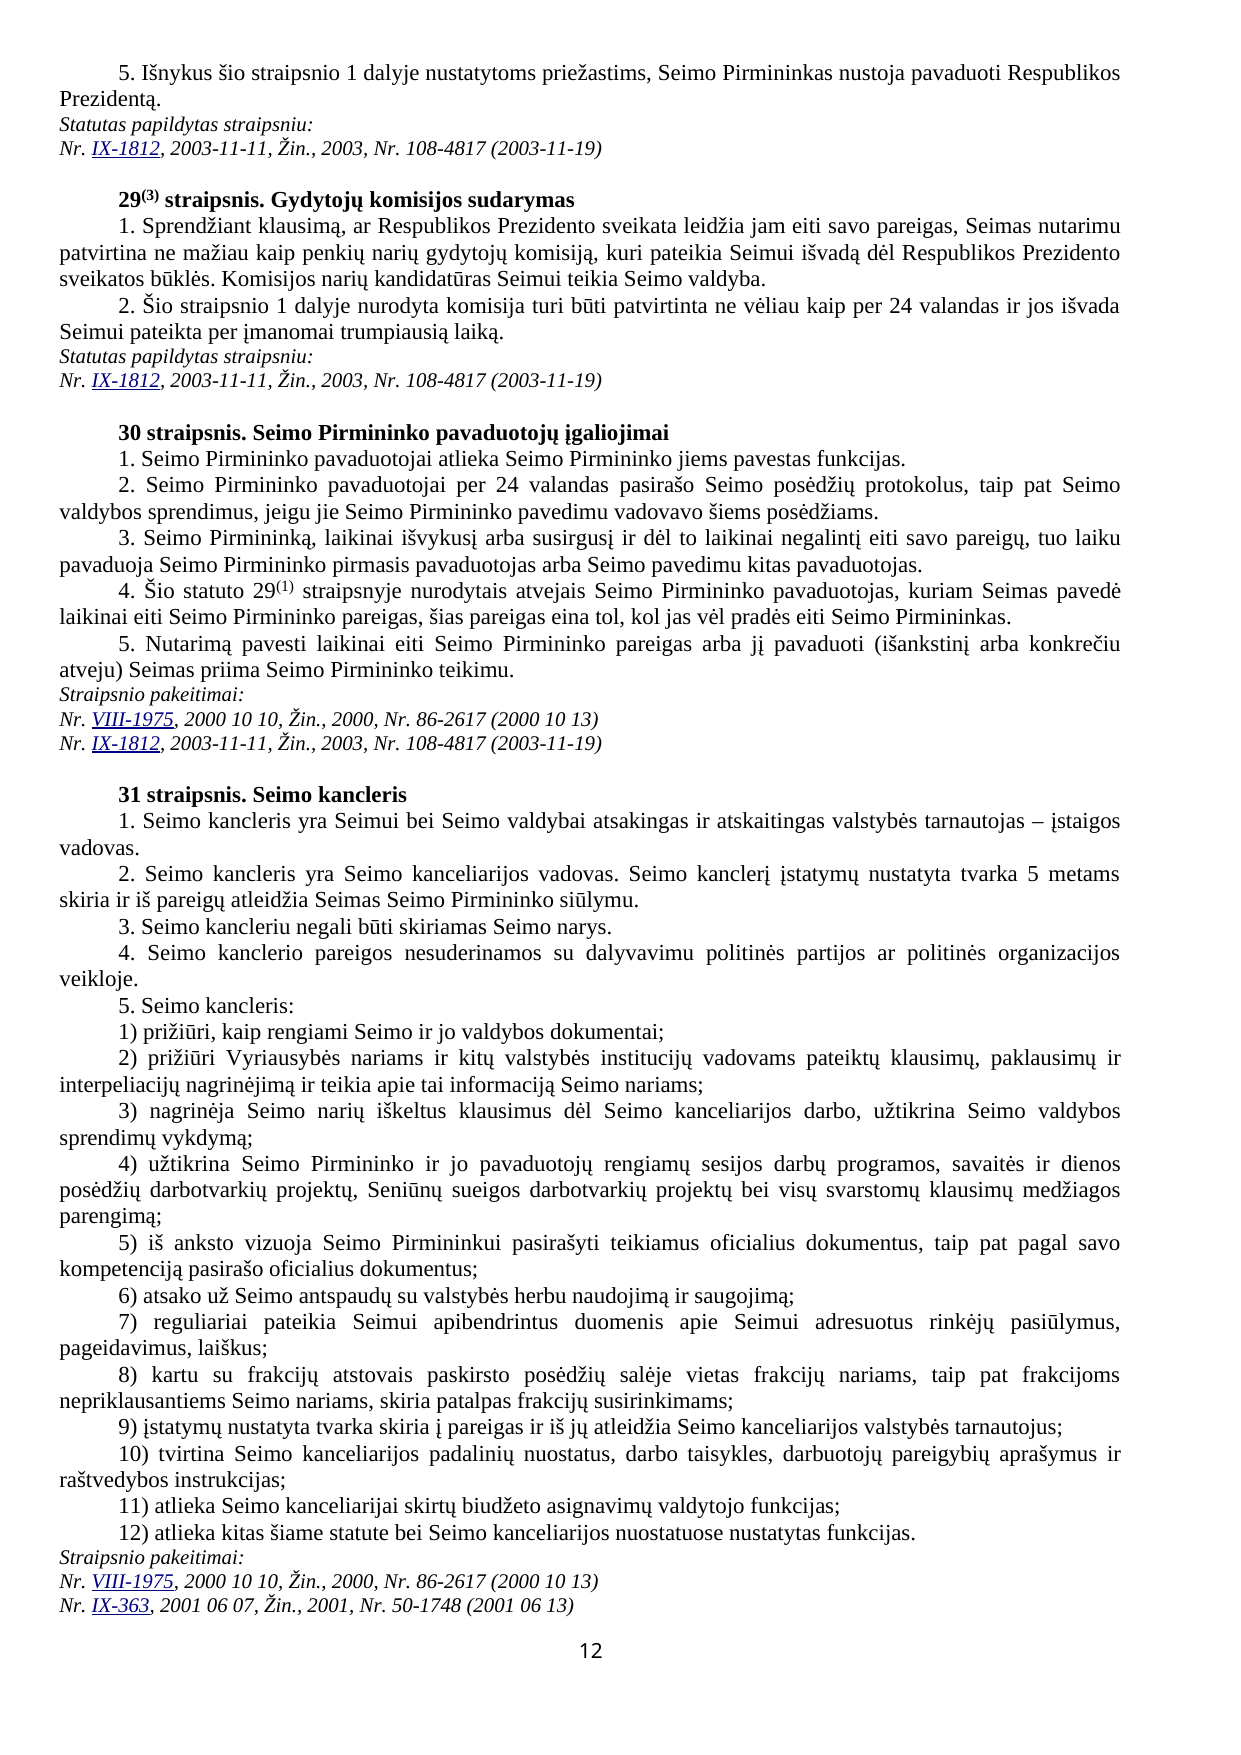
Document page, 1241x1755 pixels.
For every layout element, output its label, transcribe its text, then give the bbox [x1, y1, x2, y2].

text 3) nagrinėja Seimo narių iškeltus klausimus dėl Seimo kanceliarijos darbo, užtikrina Seimo valdybos sprendimų vykdymą; [59, 1097, 1122, 1150]
text 5. Išnykus šio straipsnio 1 dalyje nustatytoms priežastims, Seimo Pirmininkas nustoja pavaduoti Respublikos Prezidentą. [59, 59, 1122, 112]
text 1. Seimo Pirmininko pavaduotojai atlieka Seimo Pirmininko jiems pavestas funkcijas. [59, 445, 1122, 472]
text Nr. VIII-1975, 2000 10 10, Žin., 2000, Nr. 86-2617 (2000 10 13) [59, 1569, 1122, 1593]
text 1. Seimo kancleris yra Seimui bei Seimo valdybai atsakingas ir atskaitingas valstybės tarnautojas – įstaigos vadovas. [59, 807, 1122, 860]
text 9) įstatymų nustatyta tvarka skiria į pareigas ir iš jų atleidžia Seimo kanceliarijos valstybės tarnautojus; [59, 1413, 1122, 1440]
text 12) atlieka kitas šiame statute bei Seimo kanceliarijos nuostatuose nustatytas funkcijas. [59, 1519, 1122, 1545]
text 2. Seimo kancleris yra Seimo kanceliarijos vadovas. Seimo kanclerį įstatymų nustatyta tvarka 5 metams skiria ir iš pareigų atleidžia Seimas Seimo Pirmininko siūlymu. [59, 860, 1122, 913]
text 4) užtikrina Seimo Pirmininko ir jo pavaduotojų rengiamų sesijos darbų programos, savaitės ir dienos posėdžių darbotvarkių projektų, Seniūnų sueigos darbotvarkių projektų bei visų svarstomų klausimų medžiagos parengimą; [59, 1150, 1122, 1229]
text 5) iš anksto vizuoja Seimo Pirmininkui pasirašyti teikiamus oficialius dokumentus, taip pat pagal savo kompetenciją pasirašo oficialius dokumentus; [59, 1229, 1122, 1282]
text 2. Šio straipsnio 1 dalyje nurodyta komisija turi būti patvirtinta ne vėliau kaip per 24 valandas ir jos išvada Seimui pateikta per įmanomai trumpiausią laiką. [59, 292, 1122, 344]
text 5. Nutarimą pavesti laikinai eiti Seimo Pirmininko pareigas arba jį pavaduoti (išankstinį arba konkrečiu atveju) Seimas priima Seimo Pirmininko teikimu. [59, 630, 1122, 682]
text Nr. VIII-1975, 2000 10 10, Žin., 2000, Nr. 86-2617 (2000 10 13) [59, 706, 1122, 731]
text Nr. IX-363, 2001 06 07, Žin., 2001, Nr. 50-1748 (2001 06 13) [59, 1593, 1122, 1617]
text 4. Seimo kanclerio pareigos nesuderinamos su dalyvavimu politinės partijos ar politinės organizacijos veikloje. [59, 939, 1122, 992]
text 30 straipsnis. Seimo Pirmininko pavaduotojų įgaliojimai [59, 419, 1122, 445]
text 5. Seimo kancleris: [59, 992, 1122, 1018]
text 2) prižiūri Vyriausybės nariams ir kitų valstybės institucijų vadovams pateiktų klausimų, paklausimų ir interpeliacijų nagrinėjimą ir teikia apie tai informaciją Seimo nariams; [59, 1044, 1122, 1097]
text Straipsnio pakeitimai: [59, 682, 1122, 706]
text 2. Seimo Pirmininko pavaduotojai per 24 valandas pasirašo Seimo posėdžių protokolus, taip pat Seimo valdybos sprendimus, jeigu jie Seimo Pirmininko pavedimu vadovavo šiems posėdžiams. [59, 472, 1122, 524]
text 3. Seimo kancleriu negali būti skiriamas Seimo narys. [59, 913, 1122, 939]
text 31 straipsnis. Seimo kancleris [59, 781, 1122, 807]
text 8) kartu su frakcijų atstovais paskirsto posėdžių salėje vietas frakcijų nariams, taip pat frakcijoms nepriklausantiems Seimo nariams, skiria patalpas frakcijų susirinkimams; [59, 1361, 1122, 1413]
text Nr. IX-1812, 2003-11-11, Žin., 2003, Nr. 108-4817 (2003-11-19) [59, 731, 1122, 754]
text 3. Seimo Pirmininką, laikinai išvykusį arba susirgusį ir dėl to laikinai negalintį eiti savo pareigų, tuo laiku pavaduoja Seimo Pirmininko pirmasis pavaduotojas arba Seimo pavedimu kitas pavaduotojas. [59, 524, 1122, 577]
text Statutas papildytas straipsniu: [59, 344, 1122, 368]
text 10) tvirtina Seimo kanceliarijos padalinių nuostatus, darbo taisykles, darbuotojų pareigybių aprašymus ir raštvedybos instrukcijas; [59, 1440, 1122, 1492]
text Straipsnio pakeitimai: [59, 1545, 1122, 1569]
text 29(3) straipsnis. Gydytojų komisijos sudarymas [59, 186, 1122, 213]
text 4. Šio statuto 29(1) straipsnyje nurodytais atvejais Seimo Pirmininko pavaduotojas, kuriam Seimas pavedė laikinai eiti Seimo Pirmininko pareigas, šias pareigas eina tol, kol jas vėl pradės eiti Seimo Pirmininkas. [59, 577, 1122, 630]
text 7) reguliariai pateikia Seimui apibendrintus duomenis apie Seimui adresuotus rinkėjų pasiūlymus, pageidavimus, laiškus; [59, 1308, 1122, 1361]
text Statutas papildytas straipsniu: [59, 112, 1122, 136]
text Nr. IX-1812, 2003-11-11, Žin., 2003, Nr. 108-4817 (2003-11-19) [59, 136, 1122, 160]
text Nr. IX-1812, 2003-11-11, Žin., 2003, Nr. 108-4817 (2003-11-19) [59, 368, 1122, 392]
text 1) prižiūri, kaip rengiami Seimo ir jo valdybos dokumentai; [59, 1018, 1122, 1044]
text 1. Sprendžiant klausimą, ar Respublikos Prezidento sveikata leidžia jam eiti savo pareigas, Seimas nutarimu patvirtina ne mažiau kaip penkių narių gydytojų komisiją, kuri pateikia Seimui išvadą dėl Respublikos Prezidento sveikatos būklės. Komisijos narių kandidatūras Seimui teikia Seimo valdyba. [59, 213, 1122, 292]
text 6) atsako už Seimo antspaudų su valstybės herbu naudojimą ir saugojimą; [59, 1282, 1122, 1308]
text 11) atlieka Seimo kanceliarijai skirtų biudžeto asignavimų valdytojo funkcijas; [59, 1492, 1122, 1519]
